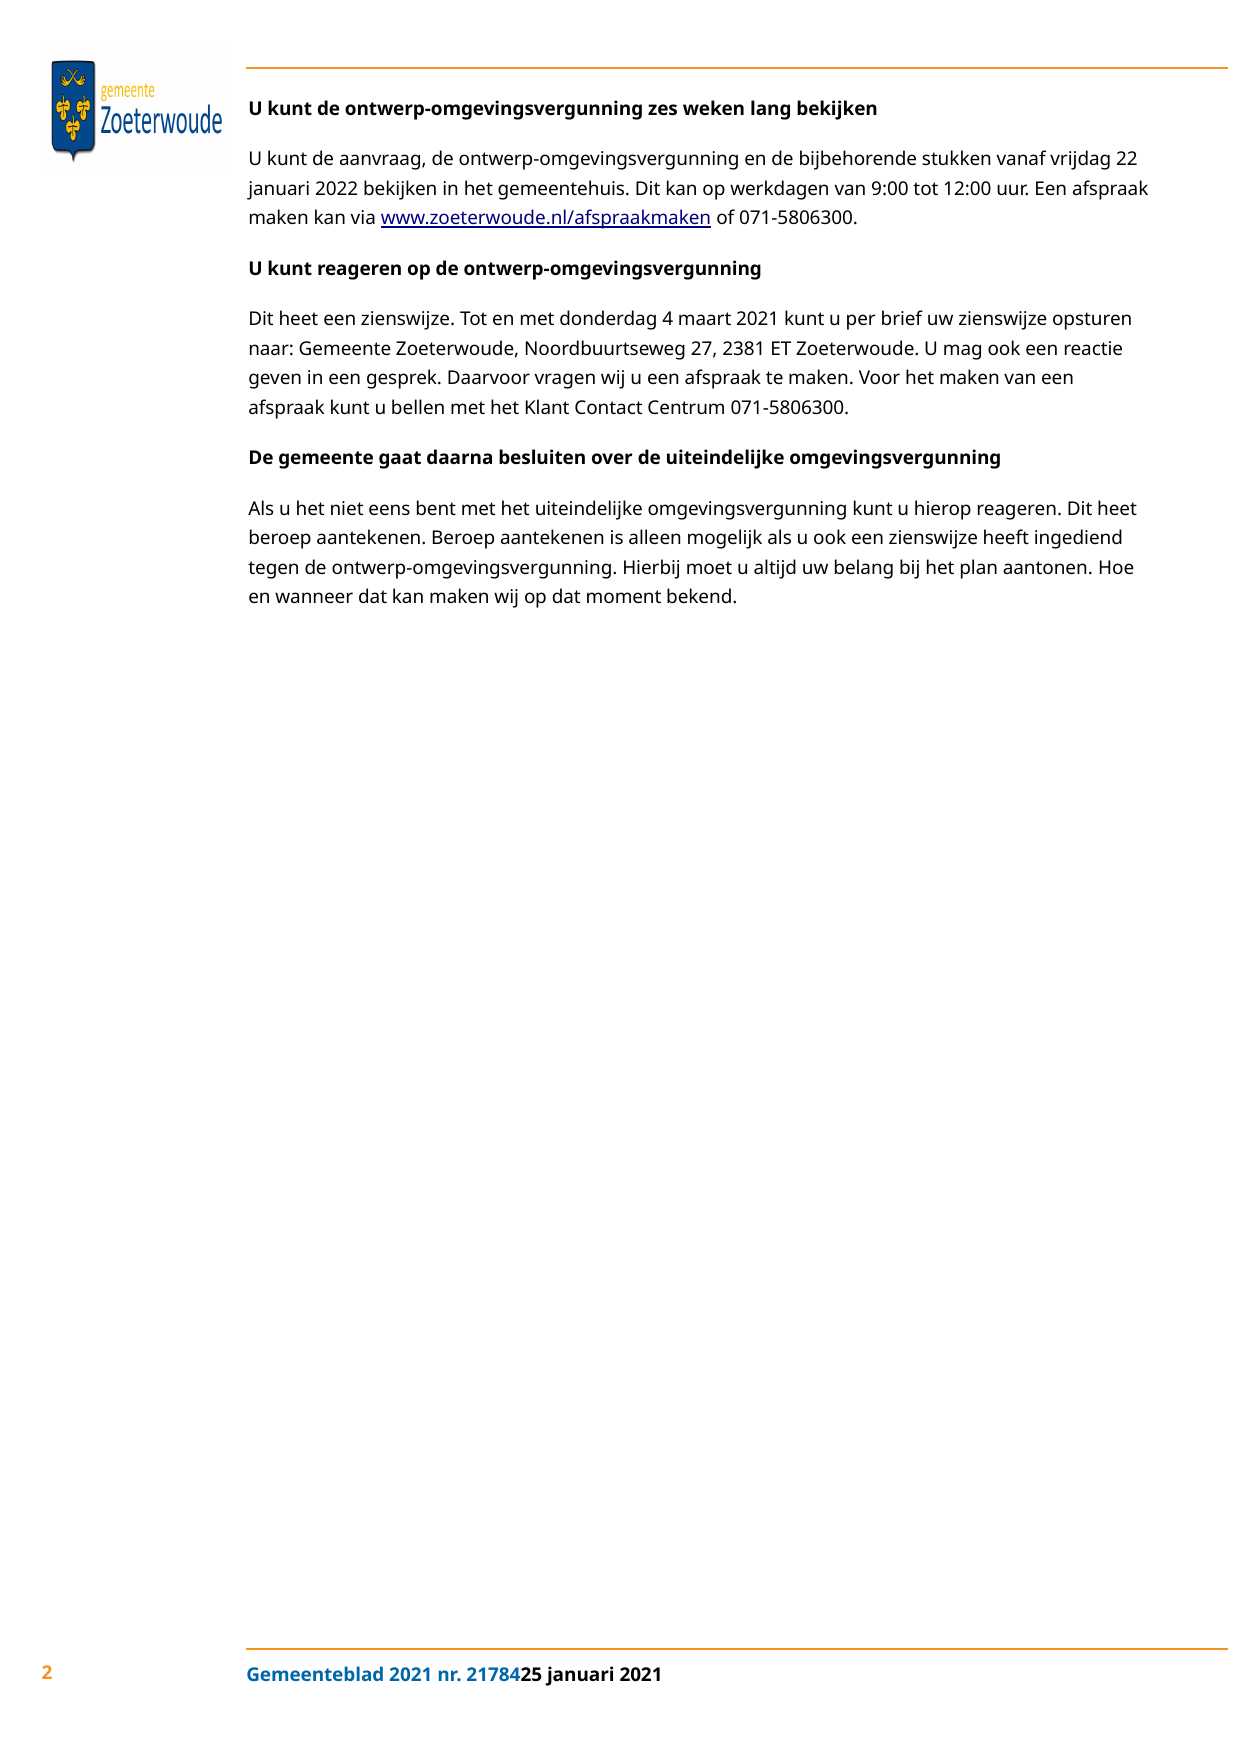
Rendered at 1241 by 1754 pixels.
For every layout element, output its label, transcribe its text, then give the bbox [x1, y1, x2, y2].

text U kunt de aanvraag, de ontwerp-omgevingsvergunning en de bijbehorende stukken vanaf vrijdag 22 januari 2022 bekijken in het gemeentehuis. Dit kan op werkdagen van 9:00 tot 12:00 uur. Een afspraak maken kan via www.zoeterwoude.nl/afspraakmaken of 071-5806300. [248, 145, 1152, 230]
text De gemeente gaat daarna besluiten over de uiteindelijke omgevingsvergunning [248, 444, 1152, 470]
picture [41, 47, 231, 172]
text U kunt reageren op de ontwerp-omgevingsvergunning [248, 255, 1152, 281]
text U kunt de ontwerp-omgevingsvergunning zes weken lang bekijken [248, 95, 1152, 121]
text Dit heet een zienswijze. Tot en met donderdag 4 maart 2021 kunt u per brief uw zienswijze opsturen naar: Gemeente Zoeterwoude, Noordbuurtseweg 27, 2381 ET Zoeterwoude. U mag ook een reactie geven in een gesprek. Daarvoor vragen wij u een afspraak te maken. Voor het maken van een afspraak kunt u bellen met het Klant Contact Centrum 071-5806300. [248, 305, 1152, 420]
text Als u het niet eens bent met het uiteindelijke omgevingsvergunning kunt u hierop reageren. Dit heet beroep aantekenen. Beroep aantekenen is alleen mogelijk als u ook een zienswijze heeft ingediend tegen de ontwerp-omgevingsvergunning. Hierbij moet u altijd uw belang bij het plan aantonen. Hoe en wanneer dat kan maken wij op dat moment bekend. [248, 495, 1152, 609]
